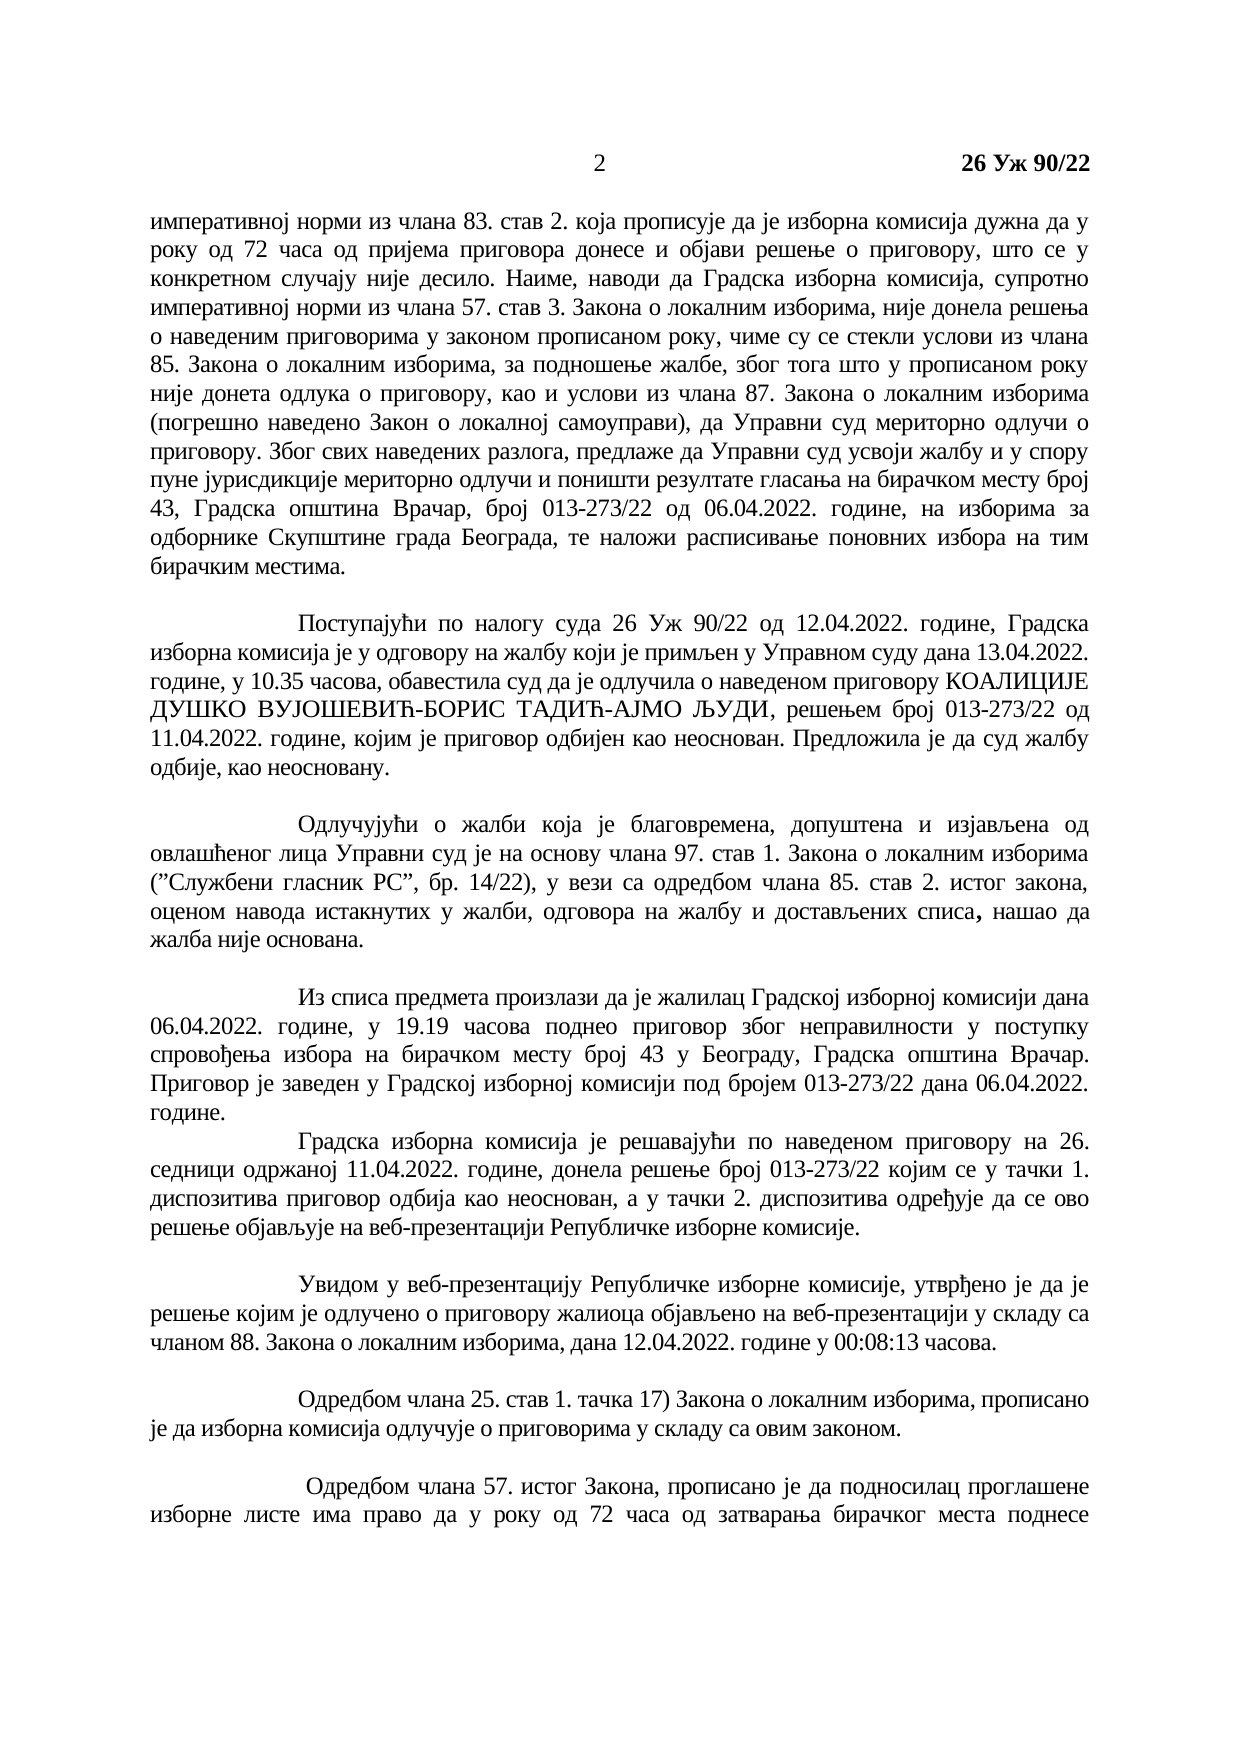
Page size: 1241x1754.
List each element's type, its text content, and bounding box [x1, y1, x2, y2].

text императивној норми из члана 83. став 2. која прописује да је изборна комисија дужна да у року од 72 часа од пријема приговора донесе и објави решење о приговору, што се у конкретном случају није десило. Наиме, наводи да Градска изборна комисија, супротно императивној норми из члана 57. став 3. Закона о локалним изборима, није донела решења о наведеним приговорима у законом прописаном року, чиме су се стекли услови из члана 85. Закона о локалним изборима, за подношење жалбе, због тога што у прописаном року није донета одлука о приговору, као и услови из члана 87. Закона о локалним изборима (погрешно наведено Закон о локалној самоуправи), да Управни суд мериторно одлучи о приговору. Због свих наведених разлога, предлаже да Управни суд усвоји жалбу и у спору пуне јурисдикције мериторно одлучи и поништи резултате гласања на бирачком месту број 43, Градска општина Врачар, број 013-273/22 од 06.04.2022. године, на изборима за одборнике Скупштине града Београда, те наложи расписивање поновних избора на тим бирачким местима. [150, 206, 1090, 579]
text Градска изборна комисија је решавајући по наведеном приговору на 26. седници одржаној 11.04.2022. године, донела решење број 013-273/22 којим се у тачки 1. диспозитива приговор одбија као неоснован, а у тачки 2. диспозитива одређује да се ово решење објављује на веб-презентацији Републичке изборне комисије. [150, 1126, 1090, 1241]
text Одредбом члана 25. став 1. тачка 17) Закона о локалним изборима, прописано је да изборна комисија одлучује о приговорима у складу са овим законом. [150, 1384, 1090, 1442]
text Из списа предмета произлази да је жалилац Градској изборној комисији дана 06.04.2022. године, у 19.19 часова поднео приговор због неправилности у поступку спровођења избора на бирачком месту број 43 у Београду, Градска општина Врачар. Приговор је заведен у Градској изборној комисији под бројем 013-273/22 дана 06.04.2022. године. [150, 982, 1090, 1126]
text Одредбом члана 57. истог Закона, прописано је да подносилац проглашене изборне листе има право да у року од 72 часа од затварања бирачког места поднесе [150, 1471, 1090, 1528]
text Увидом у веб-презентацију Републичке изборне комисије, утврђено је да је решење којим је одлучено о приговору жалиоца објављено на веб-презентацији у складу са чланом 88. Закона о локалним изборима, дана 12.04.2022. године у 00:08:13 часова. [150, 1269, 1090, 1356]
text Поступајући по налогу суда 26 Уж 90/22 од 12.04.2022. године, Градска изборна комисија је у одговору на жалбу који је примљен у Управном суду дана 13.04.2022. године, у 10.35 часова, обавестила суд да је одлучила о наведеном приговору КОАЛИЦИЈЕ ДУШКО ВУЈОШЕВИЋ-БОРИС ТАДИЋ-АЈМО ЉУДИ, решењем број 013-273/22 од 11.04.2022. године, којим је приговор одбијен као неоснован. Предложила је да суд жалбу одбије, као неосновану. [150, 608, 1090, 781]
text Одлучујући о жалби која је благовремена, допуштена и изјављена од овлашћеног лица Управни суд је на основу члана 97. став 1. Закона о локалним изборима (”Службени гласник РС”, бр. 14/22), у вези са одредбом члана 85. став 2. истог закона, оценом навода истакнутих у жалби, одговора на жалбу и достављених списа, нашао да жалба није основана. [150, 809, 1090, 953]
